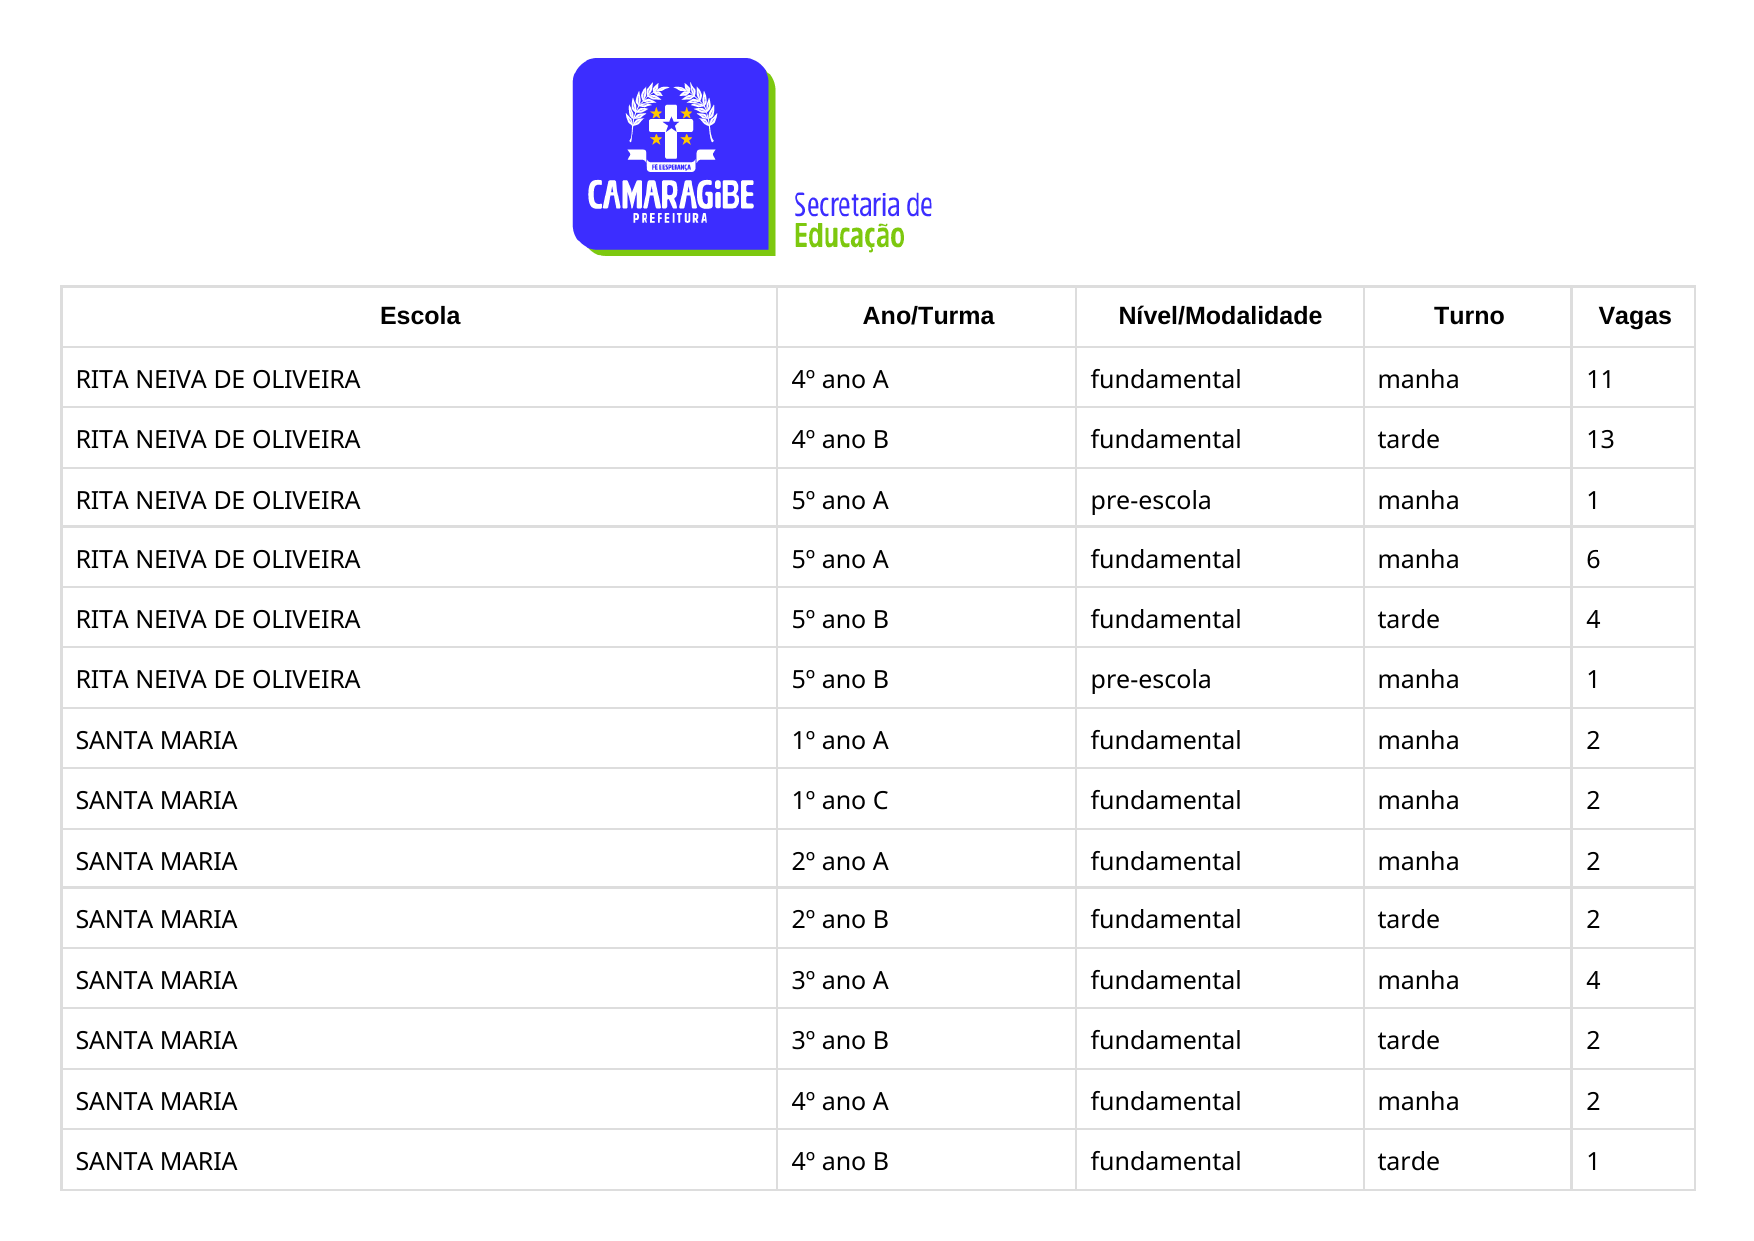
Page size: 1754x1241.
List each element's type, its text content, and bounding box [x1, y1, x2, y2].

table_cell tarde [1365, 1130, 1570, 1188]
table_cell 1 [1573, 648, 1694, 707]
table_cell fundamental [1077, 830, 1363, 886]
table_cell 3º ano B [778, 1009, 1075, 1068]
table_cell 4º ano B [778, 408, 1075, 467]
table_header Escola [63, 288, 776, 346]
table_cell 2 [1573, 1070, 1694, 1128]
table_cell fundamental [1077, 769, 1363, 827]
table_cell SANTA MARIA [63, 830, 776, 886]
table_cell 2 [1573, 889, 1694, 947]
table_cell fundamental [1077, 528, 1363, 586]
table_header Vagas [1573, 288, 1694, 346]
table_cell 5º ano A [778, 469, 1075, 525]
table_cell SANTA MARIA [63, 1070, 776, 1128]
table_cell 4º ano A [778, 1070, 1075, 1128]
table_cell manha [1365, 830, 1570, 886]
table_cell SANTA MARIA [63, 709, 776, 767]
table_cell 5º ano B [778, 588, 1075, 646]
table_cell SANTA MARIA [63, 889, 776, 947]
table_cell 4º ano B [778, 1130, 1075, 1188]
table_cell SANTA MARIA [63, 769, 776, 827]
table_cell 13 [1573, 408, 1694, 467]
table_cell tarde [1365, 588, 1570, 646]
table_cell manha [1365, 348, 1570, 406]
table_cell fundamental [1077, 1009, 1363, 1068]
table_cell manha [1365, 528, 1570, 586]
table_cell pre-escola [1077, 469, 1363, 525]
table_cell RITA NEIVA DE OLIVEIRA [63, 588, 776, 646]
table_cell 4º ano A [778, 348, 1075, 406]
table_cell 1 [1573, 469, 1694, 525]
table_cell fundamental [1077, 1070, 1363, 1128]
table_cell pre-escola [1077, 648, 1363, 707]
table_header Nível/Modalidade [1077, 288, 1363, 346]
table_cell manha [1365, 709, 1570, 767]
table_cell 2 [1573, 830, 1694, 886]
table_cell SANTA MARIA [63, 1130, 776, 1188]
table_cell 2º ano A [778, 830, 1075, 886]
table_cell 4 [1573, 588, 1694, 646]
table_cell manha [1365, 769, 1570, 827]
table_cell RITA NEIVA DE OLIVEIRA [63, 469, 776, 525]
table_cell 3º ano A [778, 949, 1075, 1007]
table_cell RITA NEIVA DE OLIVEIRA [63, 648, 776, 707]
table_header Turno [1365, 288, 1570, 346]
table_cell 4 [1573, 949, 1694, 1007]
picture [572, 58, 932, 256]
table_cell manha [1365, 469, 1570, 525]
table_cell 1 [1573, 1130, 1694, 1188]
table_cell SANTA MARIA [63, 1009, 776, 1068]
table_cell manha [1365, 949, 1570, 1007]
table_cell 2 [1573, 709, 1694, 767]
table_cell fundamental [1077, 949, 1363, 1007]
table_cell manha [1365, 648, 1570, 707]
table_cell 1º ano C [778, 769, 1075, 827]
table_cell tarde [1365, 408, 1570, 467]
table_cell tarde [1365, 1009, 1570, 1068]
table_cell 6 [1573, 528, 1694, 586]
table_cell fundamental [1077, 709, 1363, 767]
table_cell 11 [1573, 348, 1694, 406]
table_cell fundamental [1077, 348, 1363, 406]
table_cell RITA NEIVA DE OLIVEIRA [63, 528, 776, 586]
table_cell fundamental [1077, 889, 1363, 947]
table_cell RITA NEIVA DE OLIVEIRA [63, 408, 776, 467]
table_cell 2º ano B [778, 889, 1075, 947]
table_cell fundamental [1077, 408, 1363, 467]
table_cell manha [1365, 1070, 1570, 1128]
table_cell 5º ano A [778, 528, 1075, 586]
table_cell 1º ano A [778, 709, 1075, 767]
table_header Ano/Turma [778, 288, 1075, 346]
table_cell 2 [1573, 1009, 1694, 1068]
table_cell fundamental [1077, 1130, 1363, 1188]
table_cell 2 [1573, 769, 1694, 827]
table_cell RITA NEIVA DE OLIVEIRA [63, 348, 776, 406]
table_cell SANTA MARIA [63, 949, 776, 1007]
table_cell fundamental [1077, 588, 1363, 646]
table_cell 5º ano B [778, 648, 1075, 707]
table_cell tarde [1365, 889, 1570, 947]
